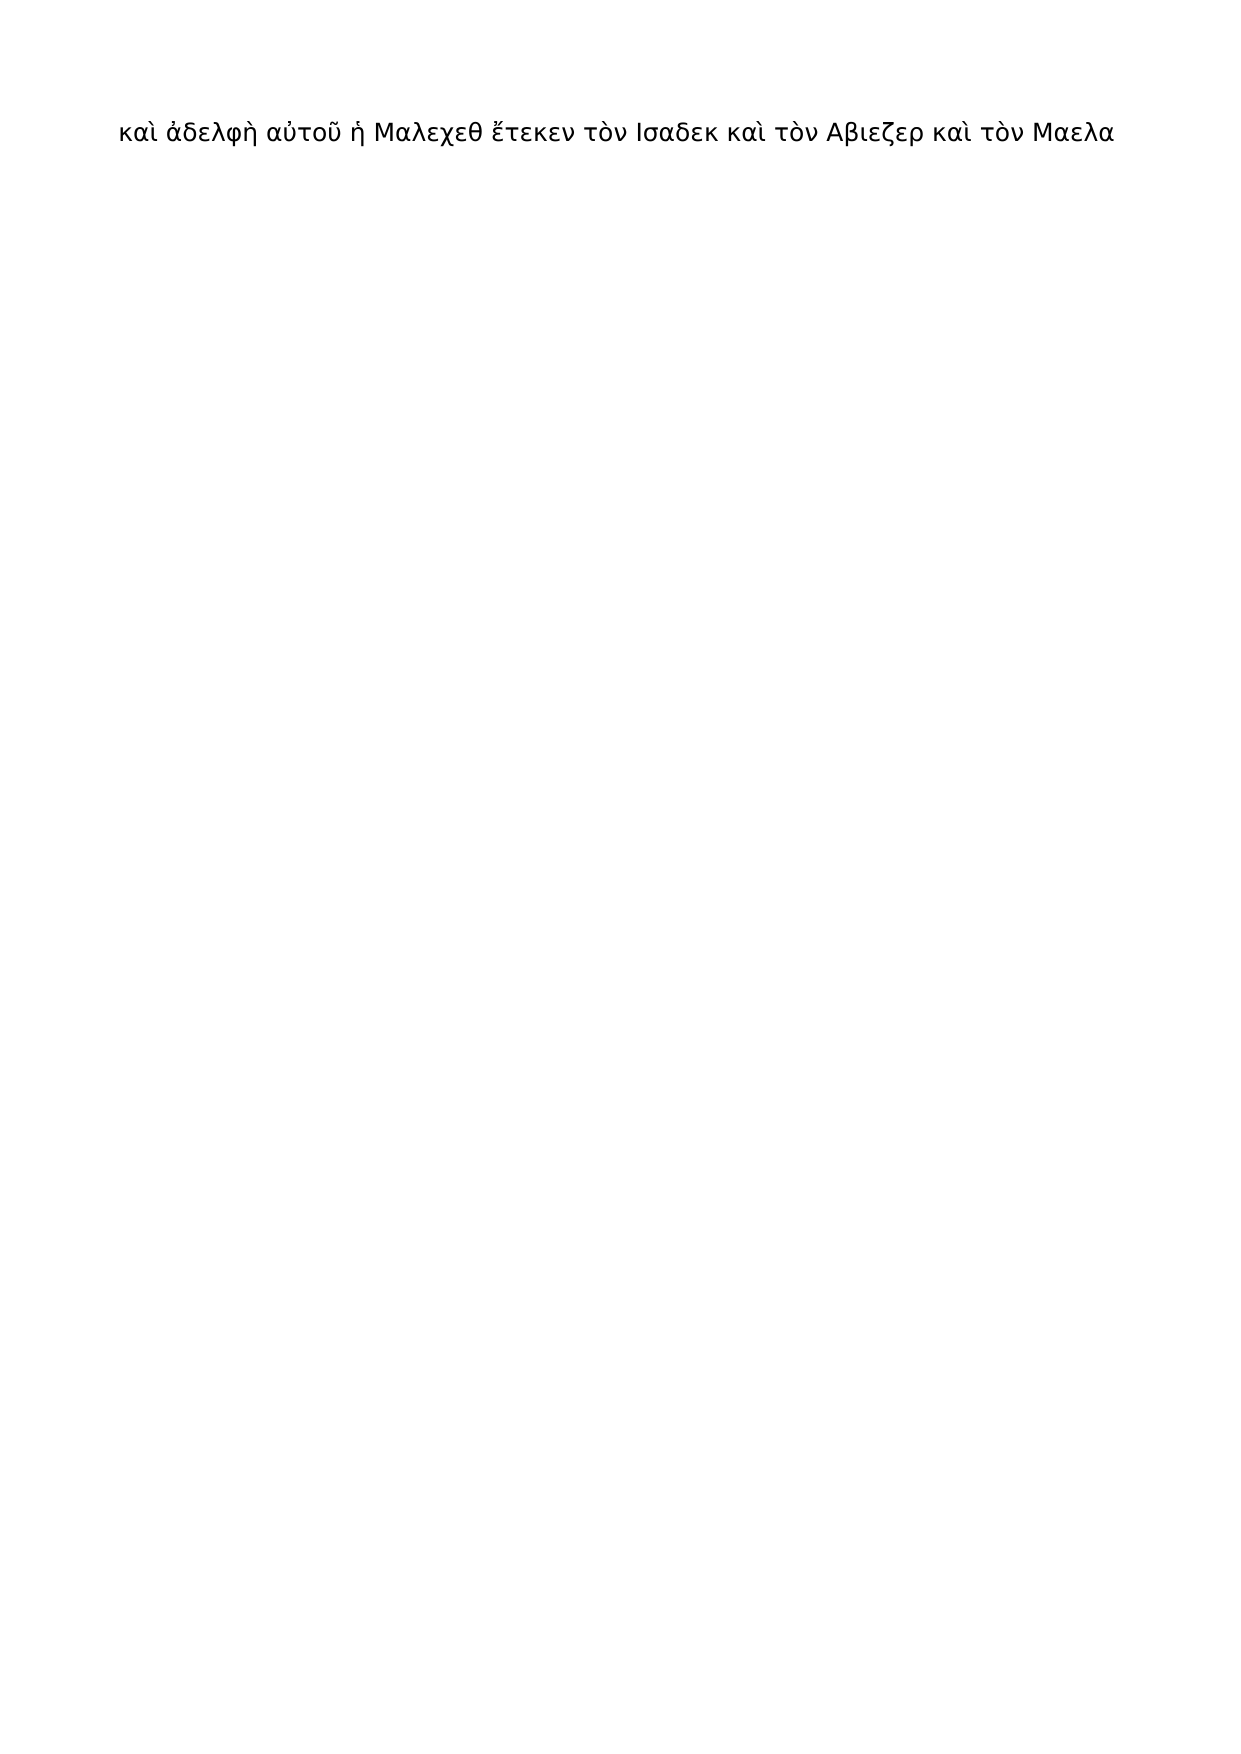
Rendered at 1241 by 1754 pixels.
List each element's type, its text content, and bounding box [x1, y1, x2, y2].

text καὶ ἀδελφὴ αὐτοῦ ἡ Μαλεχεθ ἔτεκεν τὸν Ισαδεκ καὶ τὸν Αβιεζερ καὶ τὸν Μαελα [118, 118, 1122, 147]
